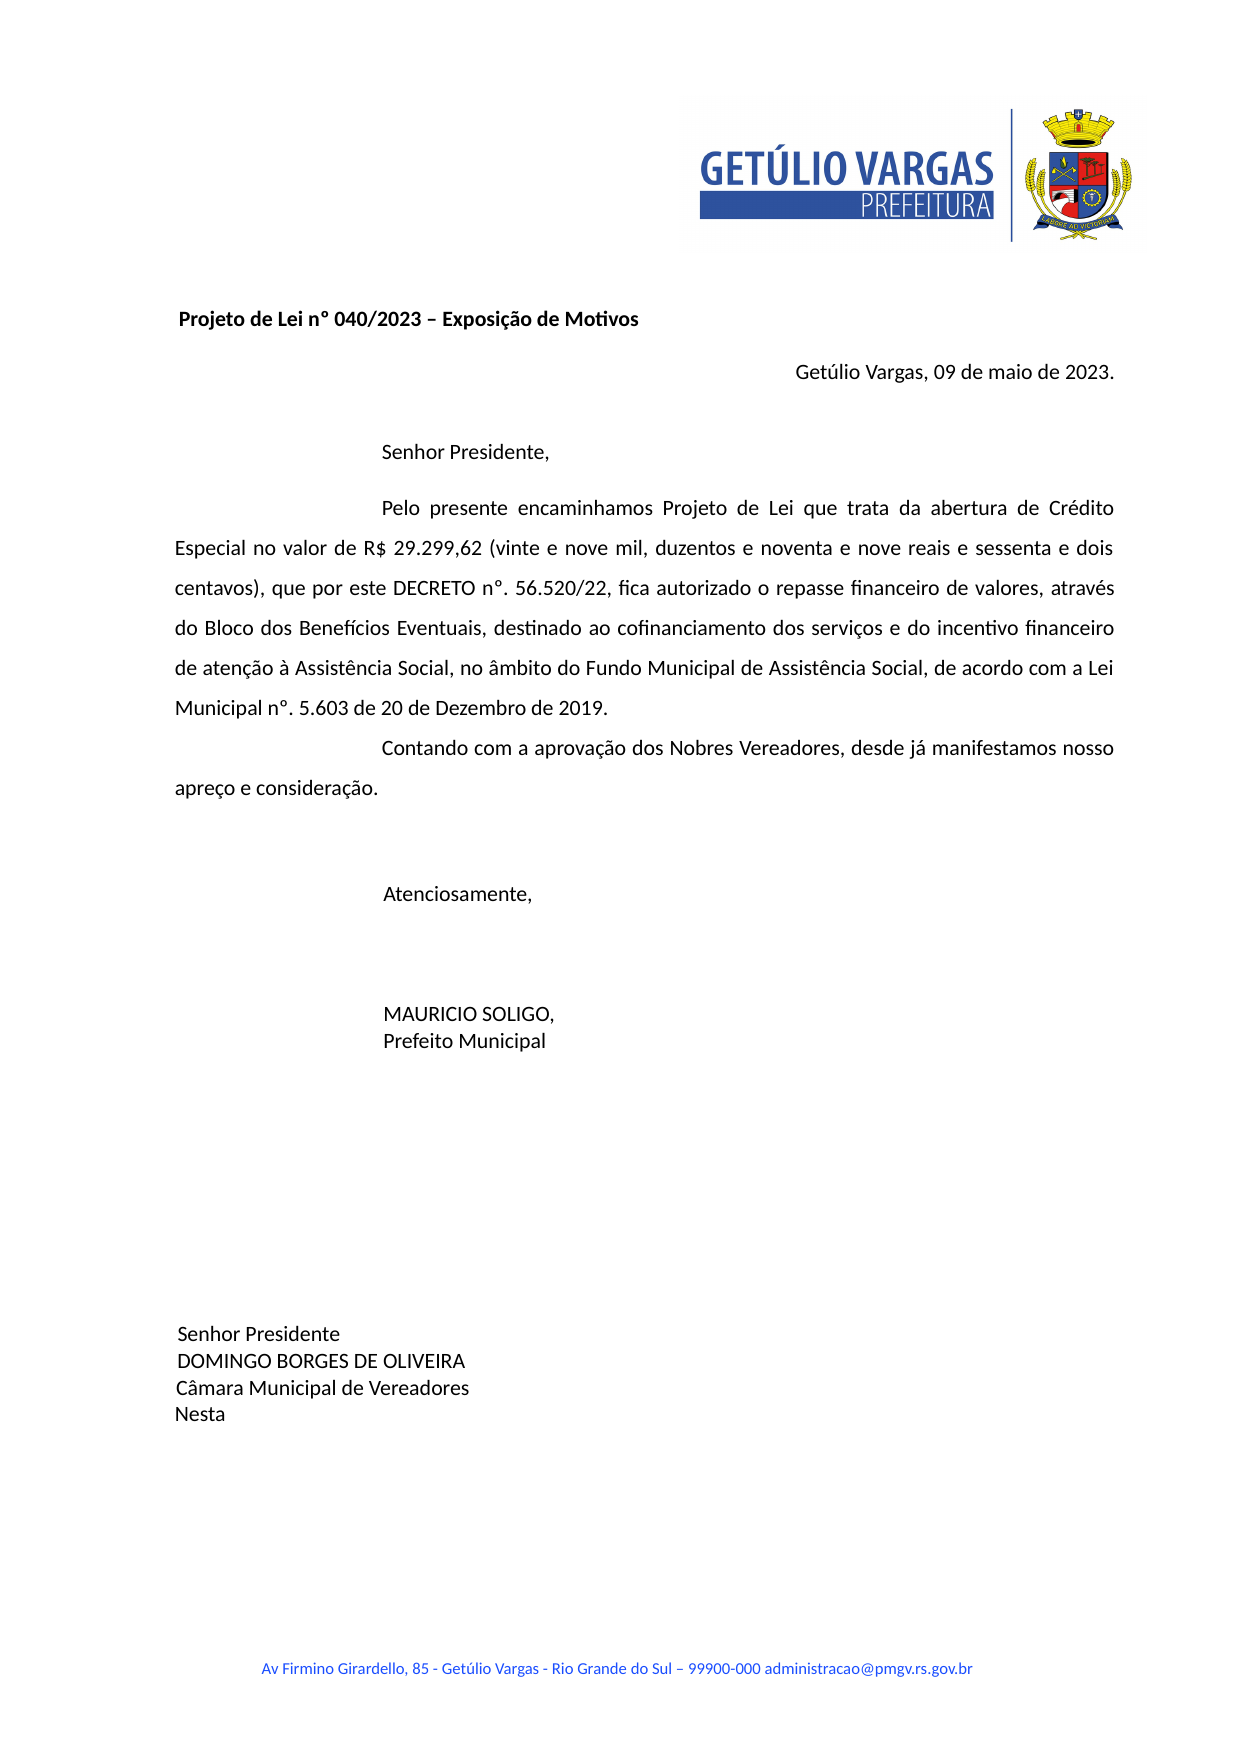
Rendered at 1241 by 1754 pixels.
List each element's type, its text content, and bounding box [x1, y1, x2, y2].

text Câmara Municipal de Vereadores [176, 1374, 1115, 1400]
text Senhor Presidente [177, 1320, 1115, 1347]
text MAURICIO SOLIGO, [236, 1000, 1122, 1027]
text Atenciosamente, [236, 880, 1122, 907]
text Contando com a aprovação dos Nobres Vereadores, desde já manifestamos nosso apreço e consideração. [174, 734, 1115, 800]
text Senhor Presidente, [178, 438, 1115, 465]
text Getúlio Vargas, 09 de maio de 2023. [238, 358, 1115, 385]
text Projeto de Lei nº 040/2023 – Exposição de Motivos [178, 305, 1115, 332]
text Prefeito Municipal [236, 1027, 1122, 1054]
text Nesta [174, 1400, 1115, 1427]
text DOMINGO BORGES DE OLIVEIRA [177, 1347, 1115, 1374]
text Pelo presente encaminhamos Projeto de Lei que trata da abertura de Crédito Especial no valor de R$ 29.299,62 (vinte e nove mil, duzentos e noventa e nove reais e sessenta e dois centavos), que por este DECRETO nº. 56.520/22, fica autorizado o repasse financeiro de valores, através do Bloco dos Benefícios Eventuais, destinado ao cofinanciamento dos serviços e do incentivo financeiro de atenção à Assistência Social, no âmbito do Fundo Municipal de Assistência Social, de acordo com a Lei Municipal nº. 5.603 de 20 de Dezembro de 2019. [174, 494, 1115, 720]
